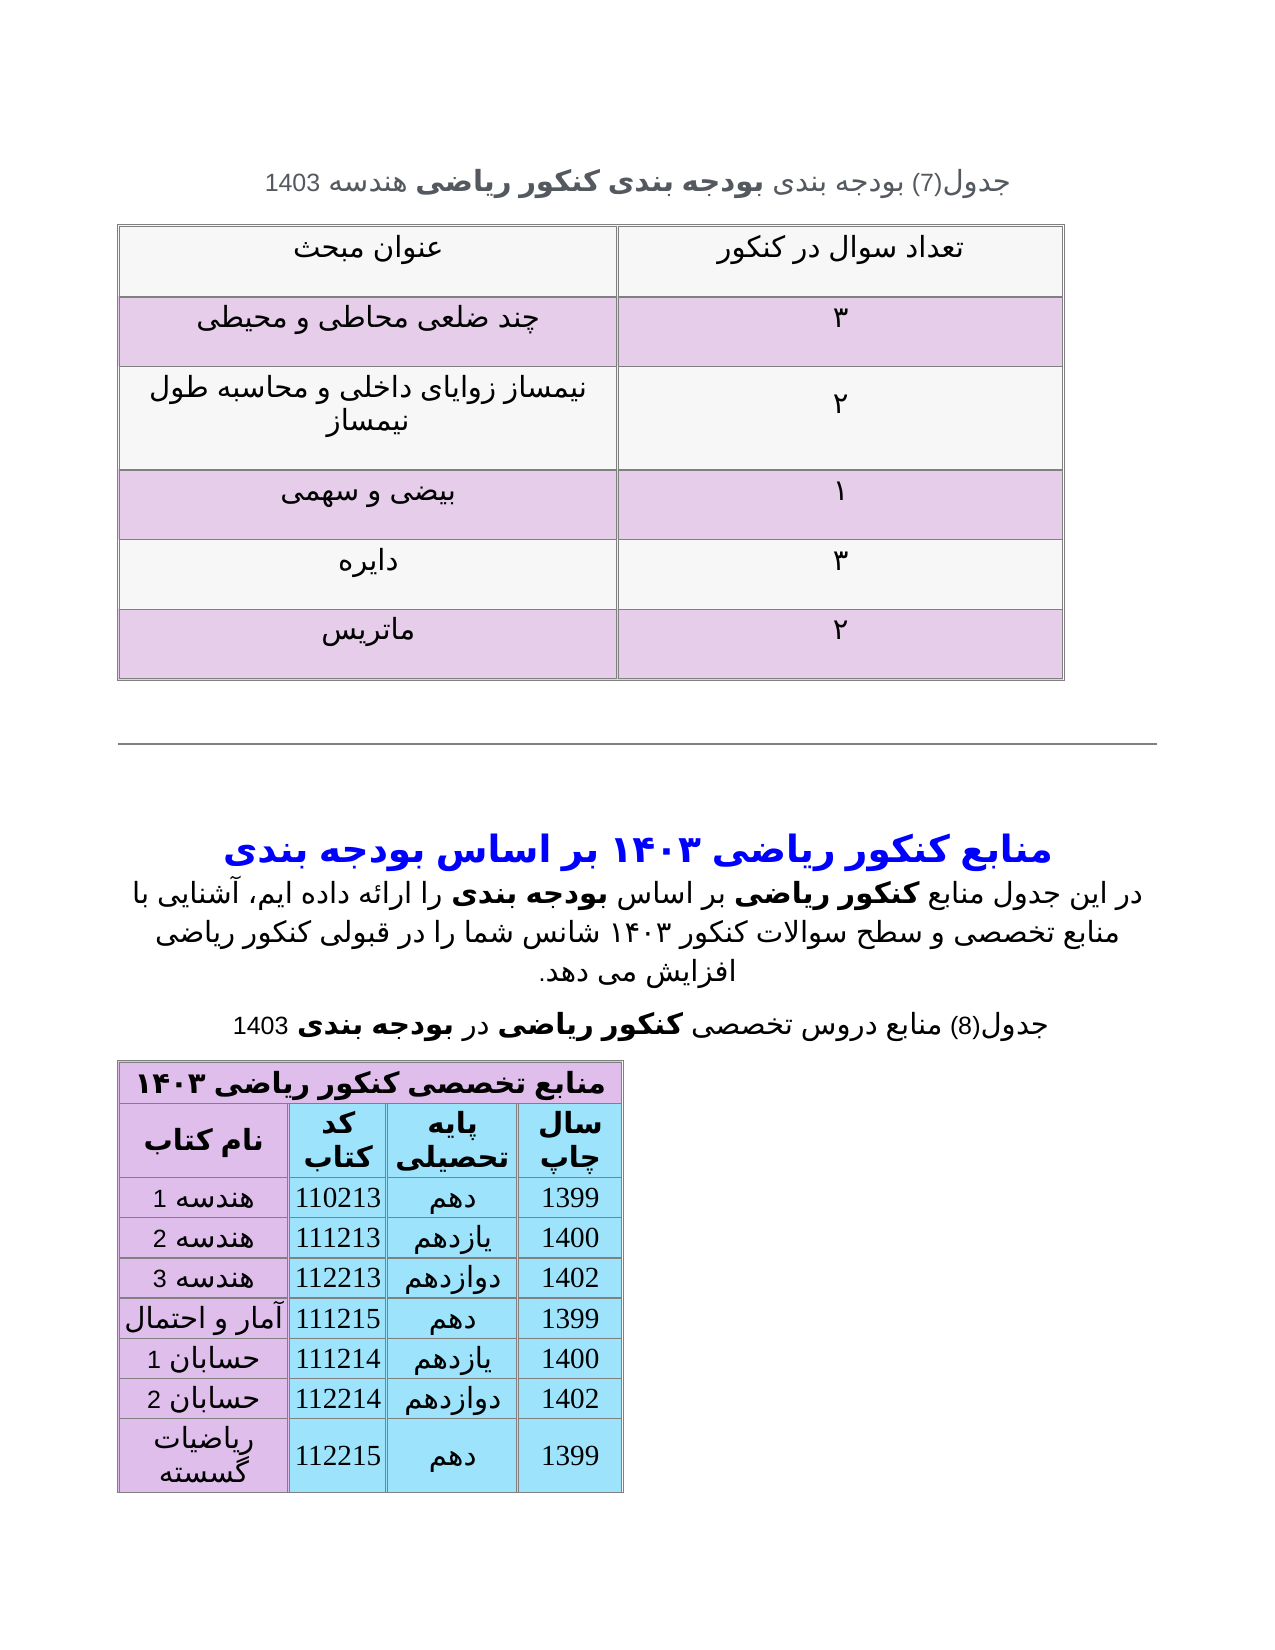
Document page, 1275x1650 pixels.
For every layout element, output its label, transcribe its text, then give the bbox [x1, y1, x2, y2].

table_cell حسابان 1 [120, 1339, 287, 1378]
table_cell 1400 [519, 1339, 621, 1378]
table_cell 1400 [519, 1218, 621, 1257]
table_cell 1399 [519, 1178, 621, 1217]
table_cell 112213 [290, 1259, 385, 1297]
table_cell ریاضیات گسسته [120, 1419, 287, 1492]
table_cell حسابان 2 [120, 1379, 287, 1418]
table_cell نیمساز زوایای داخلی و محاسبه طول نیمساز [120, 367, 616, 469]
table_cell ۲ [619, 610, 1062, 678]
table_cell 1402 [519, 1259, 621, 1297]
table_cell ۱ [619, 471, 1062, 539]
text در این جدول منابع کنکور ریاضی بر اساس بودجه بندی را ارائه داده ایم، آشنایی با منابع تخصصی و سطح سوالات کنکور ۱۴۰۳ شانس شما را در قبولی کنکور ریاضی افزایش می دهد. [118, 877, 1157, 987]
table_cell کد کتاب [290, 1104, 385, 1177]
table_header منابع تخصصی کنکور ریاضی ۱۴۰۳ [120, 1063, 621, 1103]
table_cell یازدهم [388, 1339, 516, 1378]
table_cell دوازدهم [388, 1259, 516, 1297]
table_cell 1399 [519, 1299, 621, 1337]
table_cell هندسه 3 [120, 1259, 287, 1297]
table_cell ۳ [619, 540, 1062, 609]
table_cell ۲ [619, 367, 1062, 469]
table_cell 1399 [519, 1419, 621, 1492]
subtitle منابع کنکور ریاضی ۱۴۰۳ بر اساس بودجه بندی [118, 827, 1157, 870]
table_cell دهم [388, 1419, 516, 1492]
table_cell 110213 [290, 1178, 385, 1217]
table_cell ماتریس [120, 610, 616, 678]
table_header تعداد سوال در کنکور [619, 227, 1062, 296]
table_cell هندسه 1 [120, 1178, 287, 1217]
table_cell ۳ [619, 298, 1062, 366]
table_cell آمار و احتمال [120, 1299, 287, 1337]
table_cell سال چاپ [519, 1104, 621, 1177]
table_cell 111214 [290, 1339, 385, 1378]
table_cell دایره [120, 540, 616, 609]
table_cell بیضی و سهمی [120, 471, 616, 539]
text جدول(7) بودجه بندی بودجه بندی کنکور ریاضی هندسه 1403 [118, 166, 1157, 204]
table_cell 111215 [290, 1299, 385, 1337]
table_cell 112214 [290, 1379, 385, 1418]
table_cell یازدهم [388, 1218, 516, 1257]
table_header عنوان مبحث [120, 227, 616, 296]
table_cell پایه تحصیلی [388, 1104, 516, 1177]
table_cell دهم [388, 1299, 516, 1337]
text جدول(8) منابع دروس تخصصی کنکور ریاضی در بودجه بندی 1403 [118, 1007, 1157, 1040]
table_cell هندسه 2 [120, 1218, 287, 1257]
table_cell چند ضلعی محاطی و محیطی [120, 298, 616, 366]
table_cell دهم [388, 1178, 516, 1217]
table_cell 112215 [290, 1419, 385, 1492]
table_cell 111213 [290, 1218, 385, 1257]
table_cell دوازدهم [388, 1379, 516, 1418]
table_cell 1402 [519, 1379, 621, 1418]
table_cell نام کتاب [120, 1104, 287, 1177]
